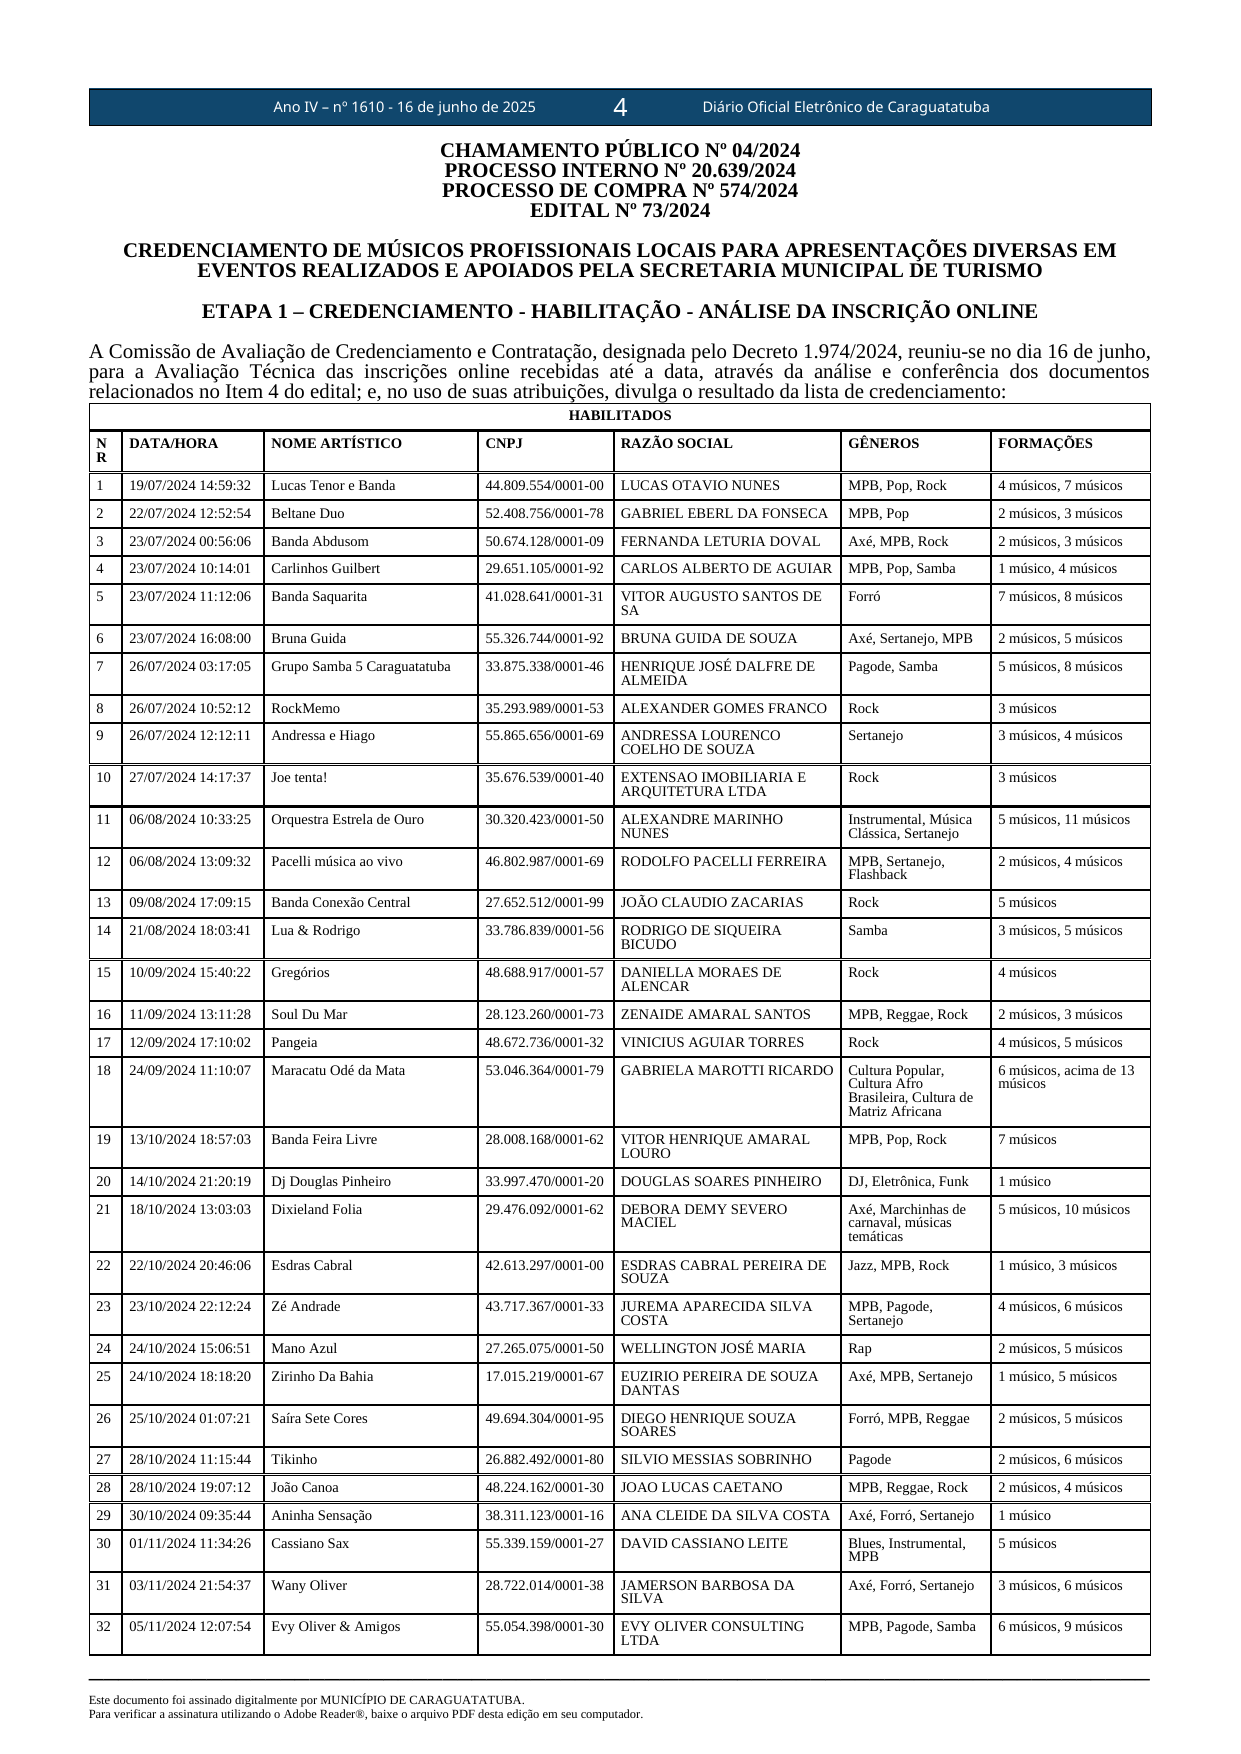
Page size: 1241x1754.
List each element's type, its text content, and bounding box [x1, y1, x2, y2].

table_cell 13 [90, 891, 121, 917]
table_cell DANIELLA MORAES DE ALENCAR [615, 961, 840, 1000]
table_cell Evy Oliver & Amigos [265, 1615, 477, 1654]
table_cell 30.320.423/0001-50 [479, 808, 613, 847]
table_cell 28/10/2024 19:07:12 [123, 1476, 263, 1501]
table_cell 5 músicos, 8 músicos [992, 654, 1150, 694]
table_cell Bruna Guida [265, 626, 477, 652]
table_cell Maracatu Odé da Mata [265, 1058, 477, 1126]
table_cell FORMAÇÕES [992, 432, 1150, 471]
table_cell 24/09/2024 11:10:07 [123, 1058, 263, 1126]
table_cell 3 músicos, 5 músicos [992, 919, 1150, 958]
table_cell 5 músicos, 10 músicos [992, 1197, 1150, 1251]
table_cell DOUGLAS SOARES PINHEIRO [615, 1169, 840, 1195]
table_cell ZENAIDE AMARAL SANTOS [615, 1002, 840, 1028]
table_cell Blues, Instrumental, MPB [842, 1531, 990, 1571]
table_cell JOÃO CLAUDIO ZACARIAS [615, 891, 840, 917]
table_cell 2 [90, 501, 121, 527]
table_cell 55.339.159/0001-27 [479, 1531, 613, 1571]
table_cell 4 músicos, 7 músicos [992, 474, 1150, 499]
table_cell 3 [90, 529, 121, 555]
table_cell 10 [90, 766, 121, 805]
table_cell JAMERSON BARBOSA DA SILVA [615, 1573, 840, 1613]
table_cell 4 músicos [992, 961, 1150, 1000]
table_cell 06/08/2024 10:33:25 [123, 808, 263, 847]
table_cell WELLINGTON JOSÉ MARIA [615, 1336, 840, 1362]
table_cell Pacelli música ao vivo [265, 849, 477, 889]
table_cell Tikinho [265, 1448, 477, 1473]
table_cell 11/09/2024 13:11:28 [123, 1002, 263, 1028]
table_cell 33.875.338/0001-46 [479, 654, 613, 694]
table_cell Rock [842, 891, 990, 917]
table_cell 3 músicos, 6 músicos [992, 1573, 1150, 1613]
table_cell Banda Conexão Central [265, 891, 477, 917]
table_cell 19 [90, 1128, 121, 1167]
table_cell 14 [90, 919, 121, 958]
table_cell 21 [90, 1197, 121, 1251]
table_cell JUREMA APARECIDA SILVA COSTA [615, 1295, 840, 1334]
table_cell 25 [90, 1364, 121, 1404]
table_cell ANA CLEIDE DA SILVA COSTA [615, 1504, 840, 1529]
table_cell 6 músicos, acima de 13 músicos [992, 1058, 1150, 1126]
table_cell 30/10/2024 09:35:44 [123, 1504, 263, 1529]
table_cell LUCAS OTAVIO NUNES [615, 474, 840, 499]
table_cell RockMemo [265, 696, 477, 722]
table_cell Axé, Forró, Sertanejo [842, 1573, 990, 1613]
table_cell 27.652.512/0001-99 [479, 891, 613, 917]
table_cell ALEXANDRE MARINHO NUNES [615, 808, 840, 847]
table_cell 21/08/2024 18:03:41 [123, 919, 263, 958]
table_cell MPB, Pop, Rock [842, 474, 990, 499]
table_cell 28.008.168/0001-62 [479, 1128, 613, 1167]
table_cell Axé, Marchinhas de carnaval, músicas temáticas [842, 1197, 990, 1251]
table_cell 29.651.105/0001-92 [479, 557, 613, 583]
table_cell 52.408.756/0001-78 [479, 501, 613, 527]
table_cell 28.123.260/0001-73 [479, 1002, 613, 1028]
table_cell 23/07/2024 11:12:06 [123, 585, 263, 624]
table_cell 28 [90, 1476, 121, 1501]
table_cell 23 [90, 1295, 121, 1334]
text PROCESSO DE COMPRA Nº 574/2024 [88, 182, 1152, 201]
table_cell 24/10/2024 18:18:20 [123, 1364, 263, 1404]
table_cell 26/07/2024 12:12:11 [123, 724, 263, 763]
table_cell BRUNA GUIDA DE SOUZA [615, 626, 840, 652]
table_cell 41.028.641/0001-31 [479, 585, 613, 624]
table_cell CARLOS ALBERTO DE AGUIAR [615, 557, 840, 583]
table_cell 26/07/2024 10:52:12 [123, 696, 263, 722]
table_cell 18 [90, 1058, 121, 1126]
table_cell VINICIUS AGUIAR TORRES [615, 1030, 840, 1056]
table_cell MPB, Pop, Rock [842, 1128, 990, 1167]
table_cell Soul Du Mar [265, 1002, 477, 1028]
table_cell Andressa e Hiago [265, 724, 477, 763]
table_cell 19/07/2024 14:59:32 [123, 474, 263, 499]
table_cell 55.054.398/0001-30 [479, 1615, 613, 1654]
table_cell 5 [90, 585, 121, 624]
table_cell GABRIEL EBERL DA FONSECA [615, 501, 840, 527]
table_cell 9 [90, 724, 121, 763]
table_cell 6 [90, 626, 121, 652]
table_cell 2 músicos, 5 músicos [992, 1336, 1150, 1362]
table_cell 48.688.917/0001-57 [479, 961, 613, 1000]
table_cell 4 músicos, 6 músicos [992, 1295, 1150, 1334]
table_cell DJ, Eletrônica, Funk [842, 1169, 990, 1195]
table_cell VITOR HENRIQUE AMARAL LOURO [615, 1128, 840, 1167]
text CREDENCIAMENTO DE MÚSICOS PROFISSIONAIS LOCAIS PARA APRESENTAÇÕES DIVERSAS EM [88, 242, 1152, 262]
table_cell 48.224.162/0001-30 [479, 1476, 613, 1501]
table_cell 29.476.092/0001-62 [479, 1197, 613, 1251]
table_cell João Canoa [265, 1476, 477, 1501]
table_cell HENRIQUE JOSÉ DALFRE DE ALMEIDA [615, 654, 840, 694]
table_cell Rock [842, 961, 990, 1000]
table_cell MPB, Pop [842, 501, 990, 527]
table_cell 30 [90, 1531, 121, 1571]
table_cell EVY OLIVER CONSULTING LTDA [615, 1615, 840, 1654]
table_cell DEBORA DEMY SEVERO MACIEL [615, 1197, 840, 1251]
table_cell GÊNEROS [842, 432, 990, 471]
table_cell MPB, Pagode, Samba [842, 1615, 990, 1654]
table_cell 1 músico, 3 músicos [992, 1253, 1150, 1293]
table_cell 1 músico [992, 1504, 1150, 1529]
table_cell 14/10/2024 21:20:19 [123, 1169, 263, 1195]
table_cell 09/08/2024 17:09:15 [123, 891, 263, 917]
table_cell RODRIGO DE SIQUEIRA BICUDO [615, 919, 840, 958]
table_cell Rock [842, 766, 990, 805]
table_cell 12/09/2024 17:10:02 [123, 1030, 263, 1056]
table_cell 2 músicos, 4 músicos [992, 849, 1150, 889]
table_cell 26.882.492/0001-80 [479, 1448, 613, 1473]
text CHAMAMENTO PÚBLICO Nº 04/2024 [88, 142, 1152, 162]
table_cell 17.015.219/0001-67 [479, 1364, 613, 1404]
table_cell 23/07/2024 16:08:00 [123, 626, 263, 652]
table_cell 33.997.470/0001-20 [479, 1169, 613, 1195]
table_cell 27 [90, 1448, 121, 1473]
table_cell Mano Azul [265, 1336, 477, 1362]
table_cell 7 músicos [992, 1128, 1150, 1167]
table_cell Wany Oliver [265, 1573, 477, 1613]
table_cell 7 músicos, 8 músicos [992, 585, 1150, 624]
table_cell 24 [90, 1336, 121, 1362]
table_cell Cassiano Sax [265, 1531, 477, 1571]
table_cell 10/09/2024 15:40:22 [123, 961, 263, 1000]
table_cell 2 músicos, 4 músicos [992, 1476, 1150, 1501]
table_cell 33.786.839/0001-56 [479, 919, 613, 958]
table_cell 2 músicos, 3 músicos [992, 529, 1150, 555]
table_cell Jazz, MPB, Rock [842, 1253, 990, 1293]
table_cell 17 [90, 1030, 121, 1056]
table_cell 29 [90, 1504, 121, 1529]
table_cell 23/10/2024 22:12:24 [123, 1295, 263, 1334]
table_cell 03/11/2024 21:54:37 [123, 1573, 263, 1613]
table_cell Forró, MPB, Reggae [842, 1406, 990, 1446]
table_cell 13/10/2024 18:57:03 [123, 1128, 263, 1167]
table_cell 23/07/2024 10:14:01 [123, 557, 263, 583]
table_cell 55.326.744/0001-92 [479, 626, 613, 652]
table_cell 43.717.367/0001-33 [479, 1295, 613, 1334]
table_cell CNPJ [479, 432, 613, 471]
table_cell Carlinhos Guilbert [265, 557, 477, 583]
table_cell 7 [90, 654, 121, 694]
table_cell 2 músicos, 5 músicos [992, 626, 1150, 652]
table_cell 26/07/2024 03:17:05 [123, 654, 263, 694]
table_cell Beltane Duo [265, 501, 477, 527]
table_cell Grupo Samba 5 Caraguatatuba [265, 654, 477, 694]
table_cell 05/11/2024 12:07:54 [123, 1615, 263, 1654]
table_cell 22/07/2024 12:52:54 [123, 501, 263, 527]
table_cell 27.265.075/0001-50 [479, 1336, 613, 1362]
table_cell Banda Feira Livre [265, 1128, 477, 1167]
table_cell ANDRESSA LOURENCO COELHO DE SOUZA [615, 724, 840, 763]
table_cell RAZÃO SOCIAL [615, 432, 840, 471]
table_cell 5 músicos, 11 músicos [992, 808, 1150, 847]
text ETAPA 1 – CREDENCIAMENTO - HABILITAÇÃO - ANÁLISE DA INSCRIÇÃO ONLINE [88, 302, 1152, 322]
table_cell MPB, Reggae, Rock [842, 1002, 990, 1028]
table_cell Sertanejo [842, 724, 990, 763]
table_cell Rap [842, 1336, 990, 1362]
table_cell 4 músicos, 5 músicos [992, 1030, 1150, 1056]
table_cell Rock [842, 1030, 990, 1056]
table_cell 1 [90, 474, 121, 499]
table_header HABILITADOS [90, 404, 1150, 429]
table_cell Axé, MPB, Sertanejo [842, 1364, 990, 1404]
table_cell 15 [90, 961, 121, 1000]
table_cell EUZIRIO PEREIRA DE SOUZA DANTAS [615, 1364, 840, 1404]
table_cell 16 [90, 1002, 121, 1028]
table_cell RODOLFO PACELLI FERREIRA [615, 849, 840, 889]
table_cell 2 músicos, 6 músicos [992, 1448, 1150, 1473]
table_cell MPB, Sertanejo, Flashback [842, 849, 990, 889]
table_cell Pangeia [265, 1030, 477, 1056]
table_cell 5 músicos [992, 1531, 1150, 1571]
table_cell Banda Saquarita [265, 585, 477, 624]
table_cell 32 [90, 1615, 121, 1654]
table_cell Orquestra Estrela de Ouro [265, 808, 477, 847]
table_cell 18/10/2024 13:03:03 [123, 1197, 263, 1251]
table_cell Dixieland Folia [265, 1197, 477, 1251]
table_cell Zirinho Da Bahia [265, 1364, 477, 1404]
table_cell Saíra Sete Cores [265, 1406, 477, 1446]
table_cell Pagode [842, 1448, 990, 1473]
table_cell Aninha Sensação [265, 1504, 477, 1529]
table_cell 22/10/2024 20:46:06 [123, 1253, 263, 1293]
table_cell Esdras Cabral [265, 1253, 477, 1293]
table_cell 2 músicos, 3 músicos [992, 501, 1150, 527]
table_cell 28/10/2024 11:15:44 [123, 1448, 263, 1473]
table_cell Joe tenta! [265, 766, 477, 805]
table_cell EXTENSAO IMOBILIARIA E ARQUITETURA LTDA [615, 766, 840, 805]
table_cell 1 músico, 5 músicos [992, 1364, 1150, 1404]
table_cell Axé, Sertanejo, MPB [842, 626, 990, 652]
table_cell ALEXANDER GOMES FRANCO [615, 696, 840, 722]
table_cell 25/10/2024 01:07:21 [123, 1406, 263, 1446]
table_cell 35.293.989/0001-53 [479, 696, 613, 722]
table_cell 22 [90, 1253, 121, 1293]
table_cell Rock [842, 696, 990, 722]
table_cell NR [90, 432, 121, 471]
table_cell 3 músicos [992, 696, 1150, 722]
table_cell 44.809.554/0001-00 [479, 474, 613, 499]
table_cell 24/10/2024 15:06:51 [123, 1336, 263, 1362]
table_cell 5 músicos [992, 891, 1150, 917]
table_cell SILVIO MESSIAS SOBRINHO [615, 1448, 840, 1473]
table_cell NOME ARTÍSTICO [265, 432, 477, 471]
text PROCESSO INTERNO Nº 20.639/2024 [88, 162, 1152, 182]
table_cell 26 [90, 1406, 121, 1446]
table_cell Axé, MPB, Rock [842, 529, 990, 555]
table_cell 3 músicos [992, 766, 1150, 805]
table_cell MPB, Pagode, Sertanejo [842, 1295, 990, 1334]
table_cell Forró [842, 585, 990, 624]
table_cell 35.676.539/0001-40 [479, 766, 613, 805]
table_cell ESDRAS CABRAL PEREIRA DE SOUZA [615, 1253, 840, 1293]
table_cell 11 [90, 808, 121, 847]
table_cell 49.694.304/0001-95 [479, 1406, 613, 1446]
table_cell 38.311.123/0001-16 [479, 1504, 613, 1529]
table_cell 55.865.656/0001-69 [479, 724, 613, 763]
table_cell 06/08/2024 13:09:32 [123, 849, 263, 889]
table_cell DAVID CASSIANO LEITE [615, 1531, 840, 1571]
text EVENTOS REALIZADOS E APOIADOS PELA SECRETARIA MUNICIPAL DE TURISMO [88, 262, 1152, 282]
table_cell Dj Douglas Pinheiro [265, 1169, 477, 1195]
table_cell 28.722.014/0001-38 [479, 1573, 613, 1613]
table_cell Zé Andrade [265, 1295, 477, 1334]
table_cell 48.672.736/0001-32 [479, 1030, 613, 1056]
table_cell Banda Abdusom [265, 529, 477, 555]
table_cell 3 músicos, 4 músicos [992, 724, 1150, 763]
table_cell 1 músico, 4 músicos [992, 557, 1150, 583]
table_cell Cultura Popular, Cultura Afro Brasileira, Cultura de Matriz Africana [842, 1058, 990, 1126]
table_cell 42.613.297/0001-00 [479, 1253, 613, 1293]
text EDITAL Nº 73/2024 [88, 201, 1152, 221]
table_cell DIEGO HENRIQUE SOUZA SOARES [615, 1406, 840, 1446]
table_cell 6 músicos, 9 músicos [992, 1615, 1150, 1654]
table_cell 31 [90, 1573, 121, 1613]
table_cell 27/07/2024 14:17:37 [123, 766, 263, 805]
table_cell Axé, Forró, Sertanejo [842, 1504, 990, 1529]
table_cell 53.046.364/0001-79 [479, 1058, 613, 1126]
table_cell 4 [90, 557, 121, 583]
text A Comissão de Avaliação de Credenciamento e Contratação, designada pelo Decreto 1.974/2024, reuniu-se no dia 16 de junho, para a Avaliação Técnica das inscrições online recebidas até a data, através da análise e conferência dos documentos relacionados no Item 4 do edital; e, no uso de suas atribuições, divulga o resultado da lista de credenciamento: [88, 343, 1152, 403]
table_cell 2 músicos, 3 músicos [992, 1002, 1150, 1028]
table_cell DATA/HORA [123, 432, 263, 471]
table_cell Lua & Rodrigo [265, 919, 477, 958]
table_cell GABRIELA MAROTTI RICARDO [615, 1058, 840, 1126]
table_cell VITOR AUGUSTO SANTOS DE SA [615, 585, 840, 624]
table_cell 46.802.987/0001-69 [479, 849, 613, 889]
table_cell Pagode, Samba [842, 654, 990, 694]
table_cell JOAO LUCAS CAETANO [615, 1476, 840, 1501]
table_cell Instrumental, Música Clássica, Sertanejo [842, 808, 990, 847]
table_cell MPB, Pop, Samba [842, 557, 990, 583]
table_cell 8 [90, 696, 121, 722]
table_cell 20 [90, 1169, 121, 1195]
table_cell 01/11/2024 11:34:26 [123, 1531, 263, 1571]
table_cell 12 [90, 849, 121, 889]
table_cell Lucas Tenor e Banda [265, 474, 477, 499]
table_cell MPB, Reggae, Rock [842, 1476, 990, 1501]
table_cell Gregórios [265, 961, 477, 1000]
table_cell 2 músicos, 5 músicos [992, 1406, 1150, 1446]
table_cell 23/07/2024 00:56:06 [123, 529, 263, 555]
table_cell FERNANDA LETURIA DOVAL [615, 529, 840, 555]
table_cell Samba [842, 919, 990, 958]
table_cell 1 músico [992, 1169, 1150, 1195]
table_cell 50.674.128/0001-09 [479, 529, 613, 555]
